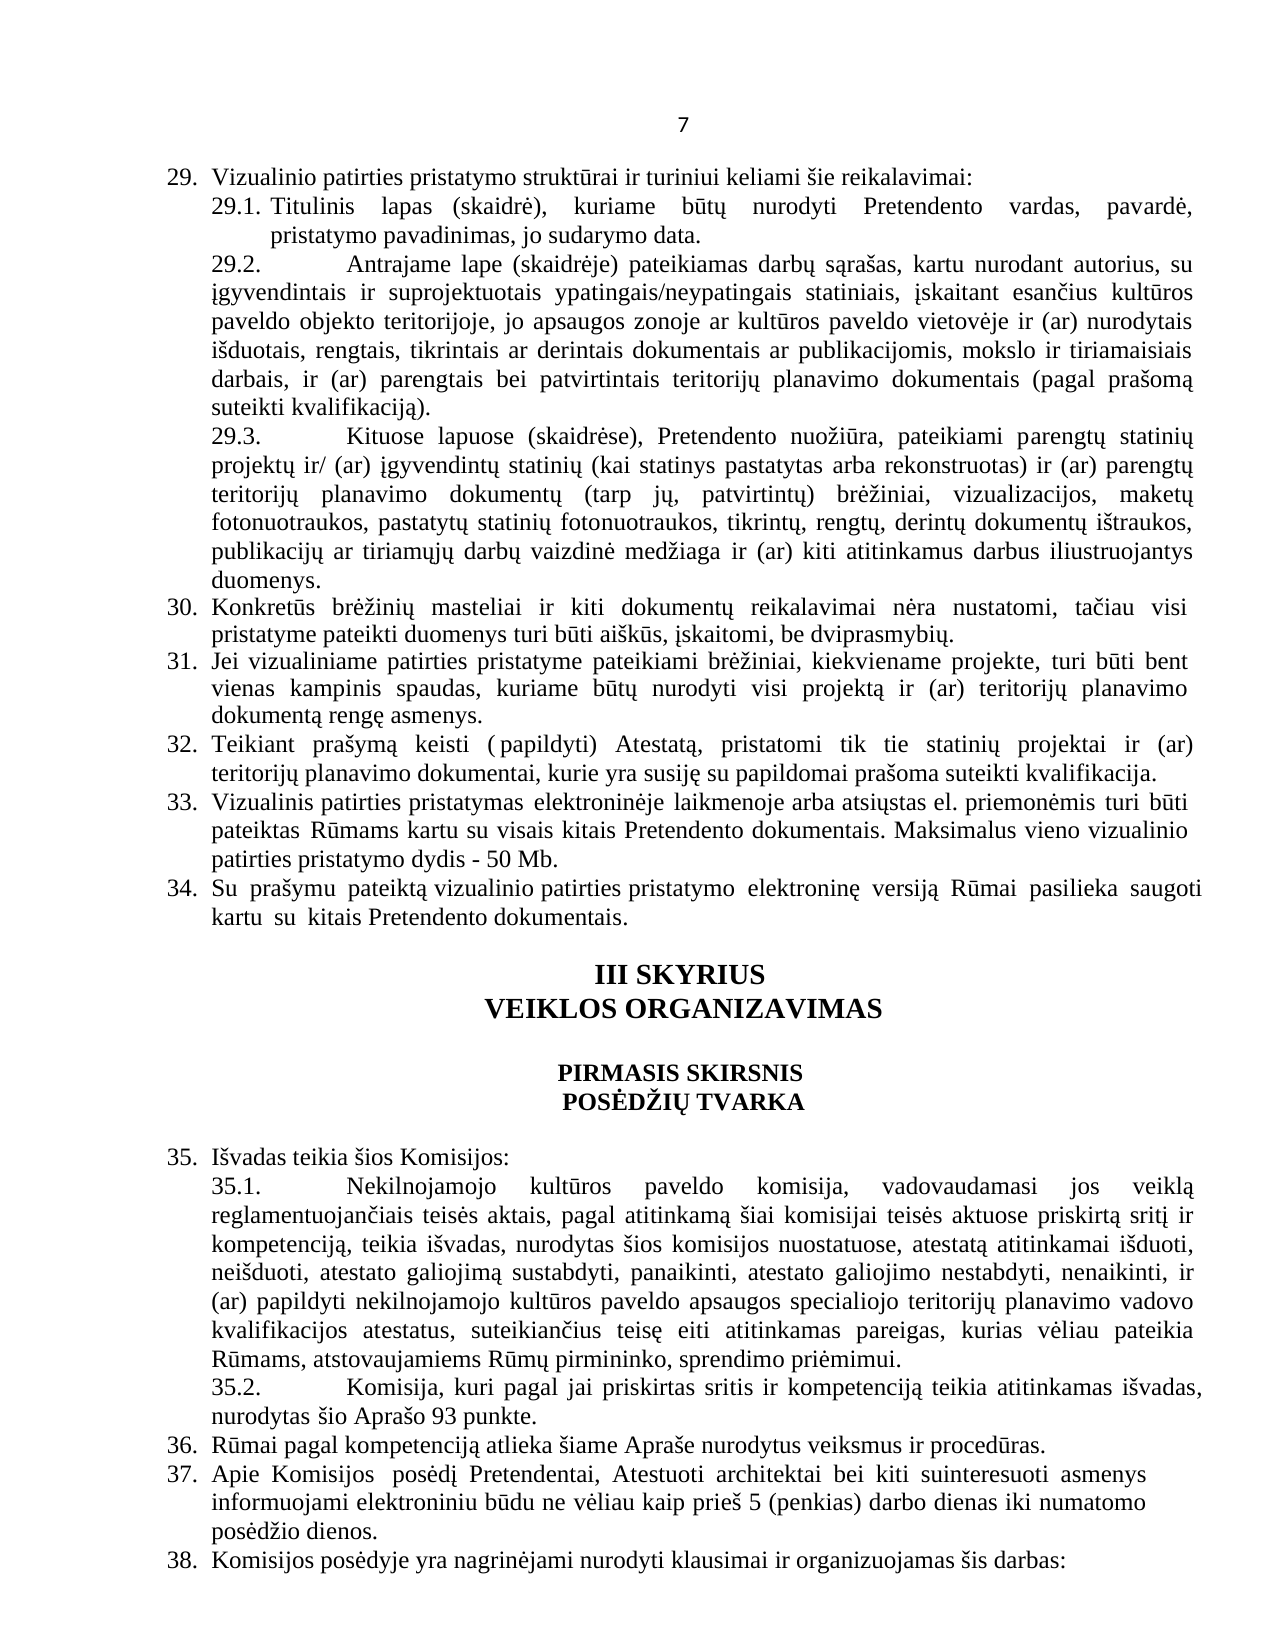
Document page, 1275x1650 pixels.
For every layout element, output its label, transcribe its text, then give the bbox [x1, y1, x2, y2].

text 29.3. Kituose lapuose (skaidrėse), Pretendento nuožiūra, pateikiami parengtų statinių projektų ir/ (ar) įgyvendintų statinių (kai statinys pastatytas arba rekonstruotas) ir (ar) parengtų teritorijų planavimo dokumentų (tarp jų, patvirtintų) brėžiniai, vizualizacijos, maketų fotonuotraukos, pastatytų statinių fotonuotraukos, tikrintų, rengtų, derintų dokumentų ištraukos, publikacijų ar tiriamųjų darbų vaizdinė medžiaga ir (ar) kiti atitinkamus darbus iliustruojantys duomenys. [211, 421, 1193, 594]
text 35.1. Nekilnojamojo kultūros paveldo komisija, vadovaudamasi jos veiklą reglamentuojančiais teisės aktais, pagal atitinkamą šiai komisijai teisės aktuose priskirtą sritį ir kompetenciją, teikia išvadas, nurodytas šios komisijos nuostatuose, atestatą atitinkamai išduoti, neišduoti, atestato galiojimą sustabdyti, panaikinti, atestato galiojimo nestabdyti, nenaikinti, ir (ar) papildyti nekilnojamojo kultūros paveldo apsaugos specialiojo teritorijų planavimo vadovo kvalifikacijos atestatus, suteikiančius teisę eiti atitinkamas pareigas, kurias vėliau pateikia Rūmams, atstovaujamiems Rūmų pirmininko, sprendimo priėmimui. [211, 1171, 1194, 1372]
text VEIKLOS ORGANIZAVIMAS [167, 991, 1200, 1024]
text III SKYRIUS [167, 957, 1200, 991]
text 33. Vizualinis patirties pristatymas elektroninėje laikmenoje arba atsiųstas el. priemonėmis turi būti pateiktas Rūmams kartu su visais kitais Pretendento dokumentais. Maksimalus vieno vizualinio patirties pristatymo dydis - 50 Mb. [167, 787, 1188, 873]
text 32. Teikiant prašymą keisti (papildyti) Atestatą, pristatomi tik tie statinių projektai ir (ar) teritorijų planavimo dokumentai, kurie yra susiję su papildomai prašoma suteikti kvalifikacija. [167, 729, 1194, 787]
text 31. Jei vizualiniame patirties pristatyme pateikiami brėžiniai, kiekviename projekte, turi būti bent vienas kampinis spaudas, kuriame būtų nurodyti visi projektą ir (ar) teritorijų planavimo dokumentą rengę asmenys. [167, 648, 1188, 729]
text 35.2. Komisija, kuri pagal jai priskirtas sritis ir kompetenciją teikia atitinkamas išvadas, nurodytas šio Aprašo 93 punkte. [211, 1372, 1203, 1430]
text PIRMASIS SKIRSNIS [167, 1058, 1200, 1087]
text 37. Apie Komisijos posėdį Pretendentai, Atestuoti architektai bei kiti suinteresuoti asmenys informuojami elektroniniu būdu ne vėliau kaip prieš 5 (penkias) darbo dienas iki numatomo posėdžio dienos. [167, 1459, 1146, 1545]
text 38. Komisijos posėdyje yra nagrinėjami nurodyti klausimai ir organizuojamas šis darbas: [167, 1545, 1146, 1574]
text 29.2. Antrajame lape (skaidrėje) pateikiamas darbų sąrašas, kartu nurodant autorius, su įgyvendintais ir suprojektuotais ypatingais/neypatingais statiniais, įskaitant esančius kultūros paveldo objekto teritorijoje, jo apsaugos zonoje ar kultūros paveldo vietovėje ir (ar) nurodytais išduotais, rengtais, tikrintais ar derintais dokumentais ar publikacijomis, mokslo ir tiriamaisiais darbais, ir (ar) parengtais bei patvirtintais teritorijų planavimo dokumentais (pagal prašomą suteikti kvalifikaciją). [211, 249, 1193, 421]
text 34. Su prašymu pateiktą vizualinio patirties pristatymo elektroninę versiją Rūmai pasilieka saugoti kartu su kitais Pretendento dokumentais. [167, 873, 1203, 930]
text 29.1. Titulinis lapas (skaidrė), kuriame būtų nurodyti Pretendento vardas, pavardė, pristatymo pavadinimas, jo sudarymo data. [211, 191, 1193, 249]
text POSĖDŽIŲ TVARKA [167, 1087, 1200, 1115]
text 30. Konkretūs brėžinių masteliai ir kiti dokumentų reikalavimai nėra nustatomi, tačiau visi pristatyme pateikti duomenys turi būti aiškūs, įskaitomi, be dviprasmybių. [167, 594, 1188, 648]
text 29. Vizualinio patirties pristatymo struktūrai ir turiniui keliami šie reikalavimai: [167, 162, 1193, 191]
text 36. Rūmai pagal kompetenciją atlieka šiame Apraše nurodytus veiksmus ir procedūras. [167, 1430, 1188, 1459]
text 35. Išvadas teikia šios Komisijos: [167, 1142, 1188, 1171]
